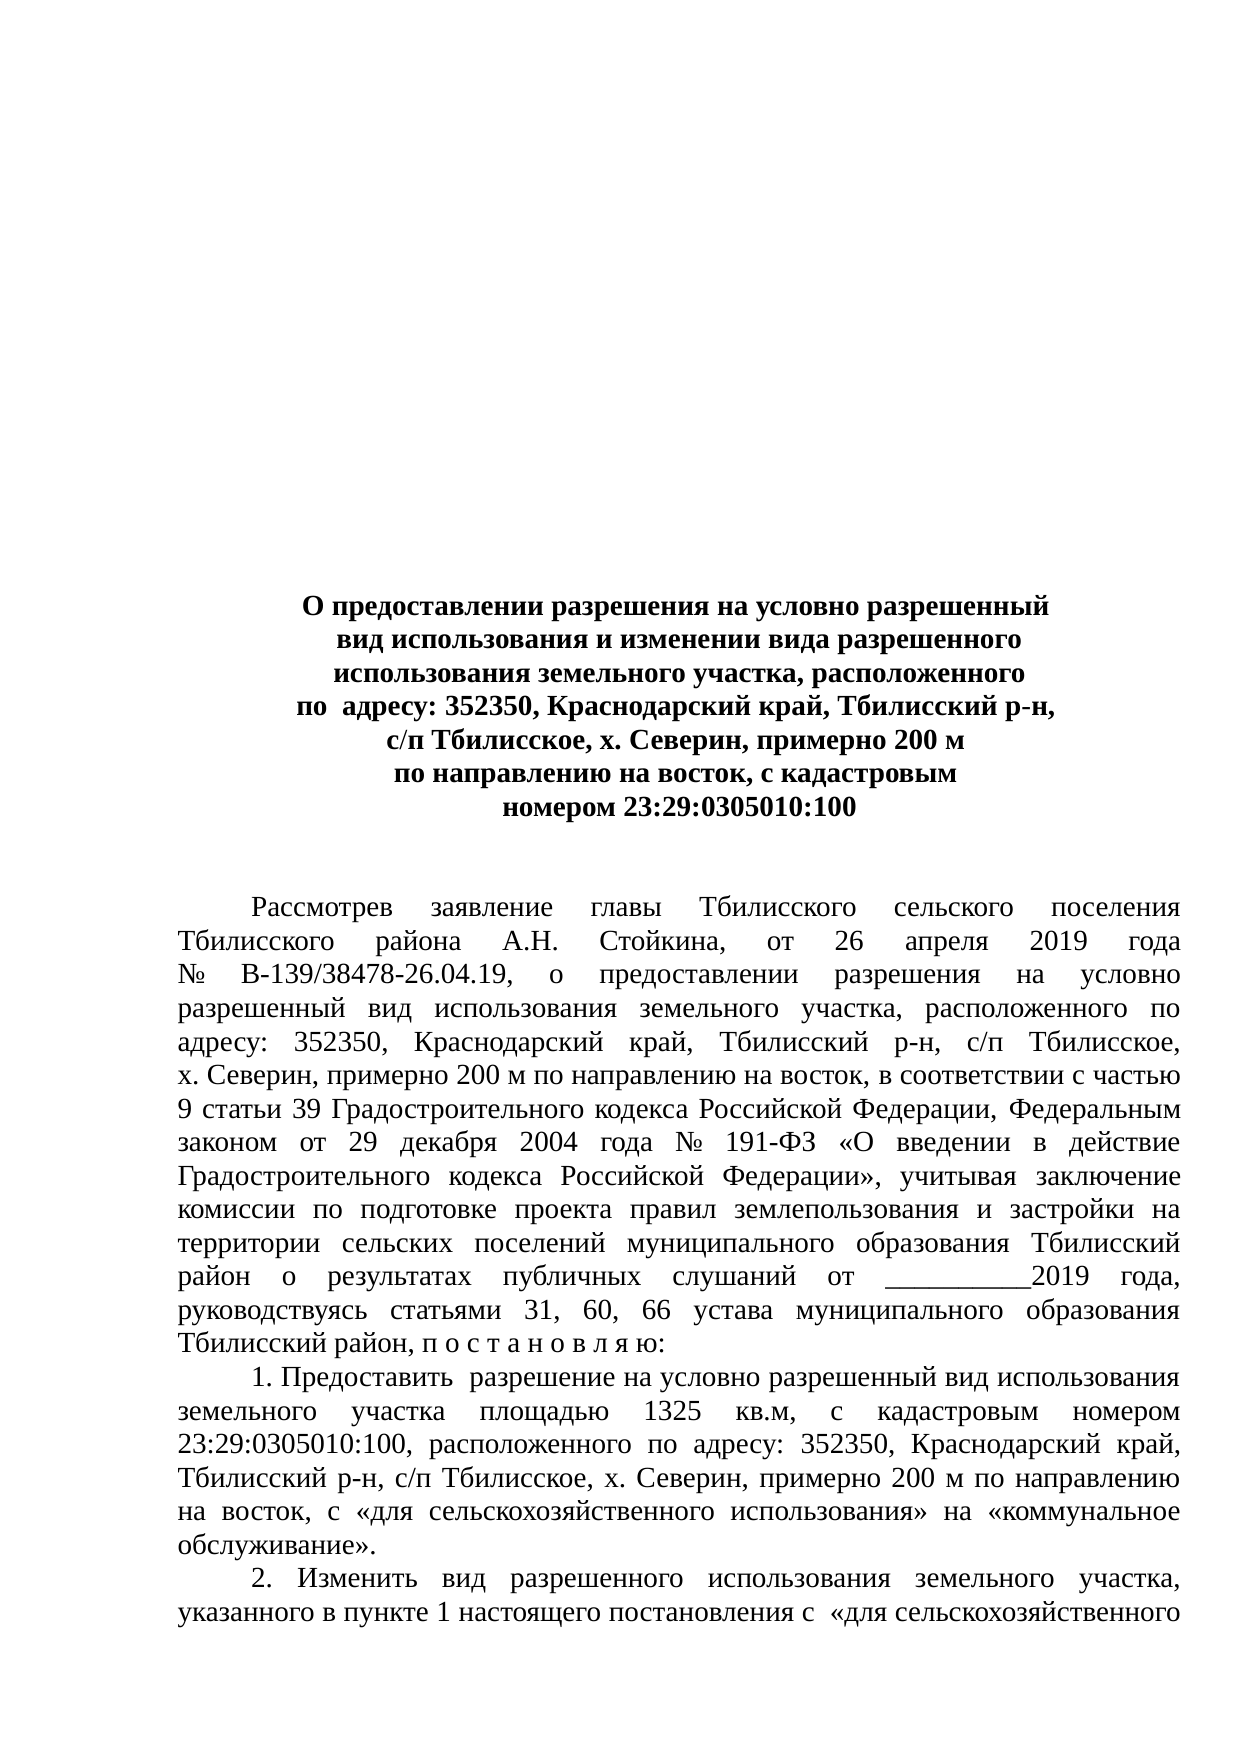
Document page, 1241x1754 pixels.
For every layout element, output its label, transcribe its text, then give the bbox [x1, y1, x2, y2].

text О предоставлении разрешения на условно разрешенный [177, 588, 1181, 621]
text вид использования и изменении вида разрешенного [177, 621, 1181, 655]
text 1. Предоставить разрешение на условно разрешенный вид использования земельного участка площадью 1325 кв.м, с кадастровым номером 23:29:0305010:100, расположенного по адресу: 352350, Краснодарский край, Тбилисский р-н, с/п Тбилисское, х. Северин, примерно 200 м по направлению на восток, с «для сельскохозяйственного использования» на «коммунальное обслуживание». [177, 1359, 1181, 1560]
text по направлению на восток, с кадастровым [177, 755, 1181, 789]
text 2. Изменить вид разрешенного использования земельного участка, указанного в пункте 1 настоящего постановления с «для сельскохозяйственного [177, 1560, 1181, 1627]
text с/п Тбилисское, х. Северин, примерно 200 м [177, 722, 1181, 755]
text номером 23:29:0305010:100 [177, 789, 1181, 822]
text использования земельного участка, расположенного [177, 655, 1181, 688]
text Рассмотрев заявление главы Тбилисского сельского поселения Тбилисского района А.Н. Стойкина, от 26 апреля 2019 года № В-139/38478-26.04.19, о предоставлении разрешения на условно разрешенный вид использования земельного участка, расположенного по адресу: 352350, Краснодарский край, Тбилисский р-н, с/п Тбилисское, х. Северин, примерно 200 м по направлению на восток, в соответствии с частью 9 статьи 39 Градостроительного кодекса Российской Федерации, Федеральным законом от 29 декабря 2004 года № 191-ФЗ «О введении в действие Градостроительного кодекса Российской Федерации», учитывая заключение комиссии по подготовке проекта правил землепользования и застройки на территории сельских поселений муниципального образования Тбилисский район о результатах публичных слушаний от __________2019 года, руководствуясь статьями 31, 60, 66 устава муниципального образования Тбилисский район, п о с т а н о в л я ю: [177, 889, 1181, 1359]
text по адресу: 352350, Краснодарский край, Тбилисский р-н, [177, 688, 1181, 722]
